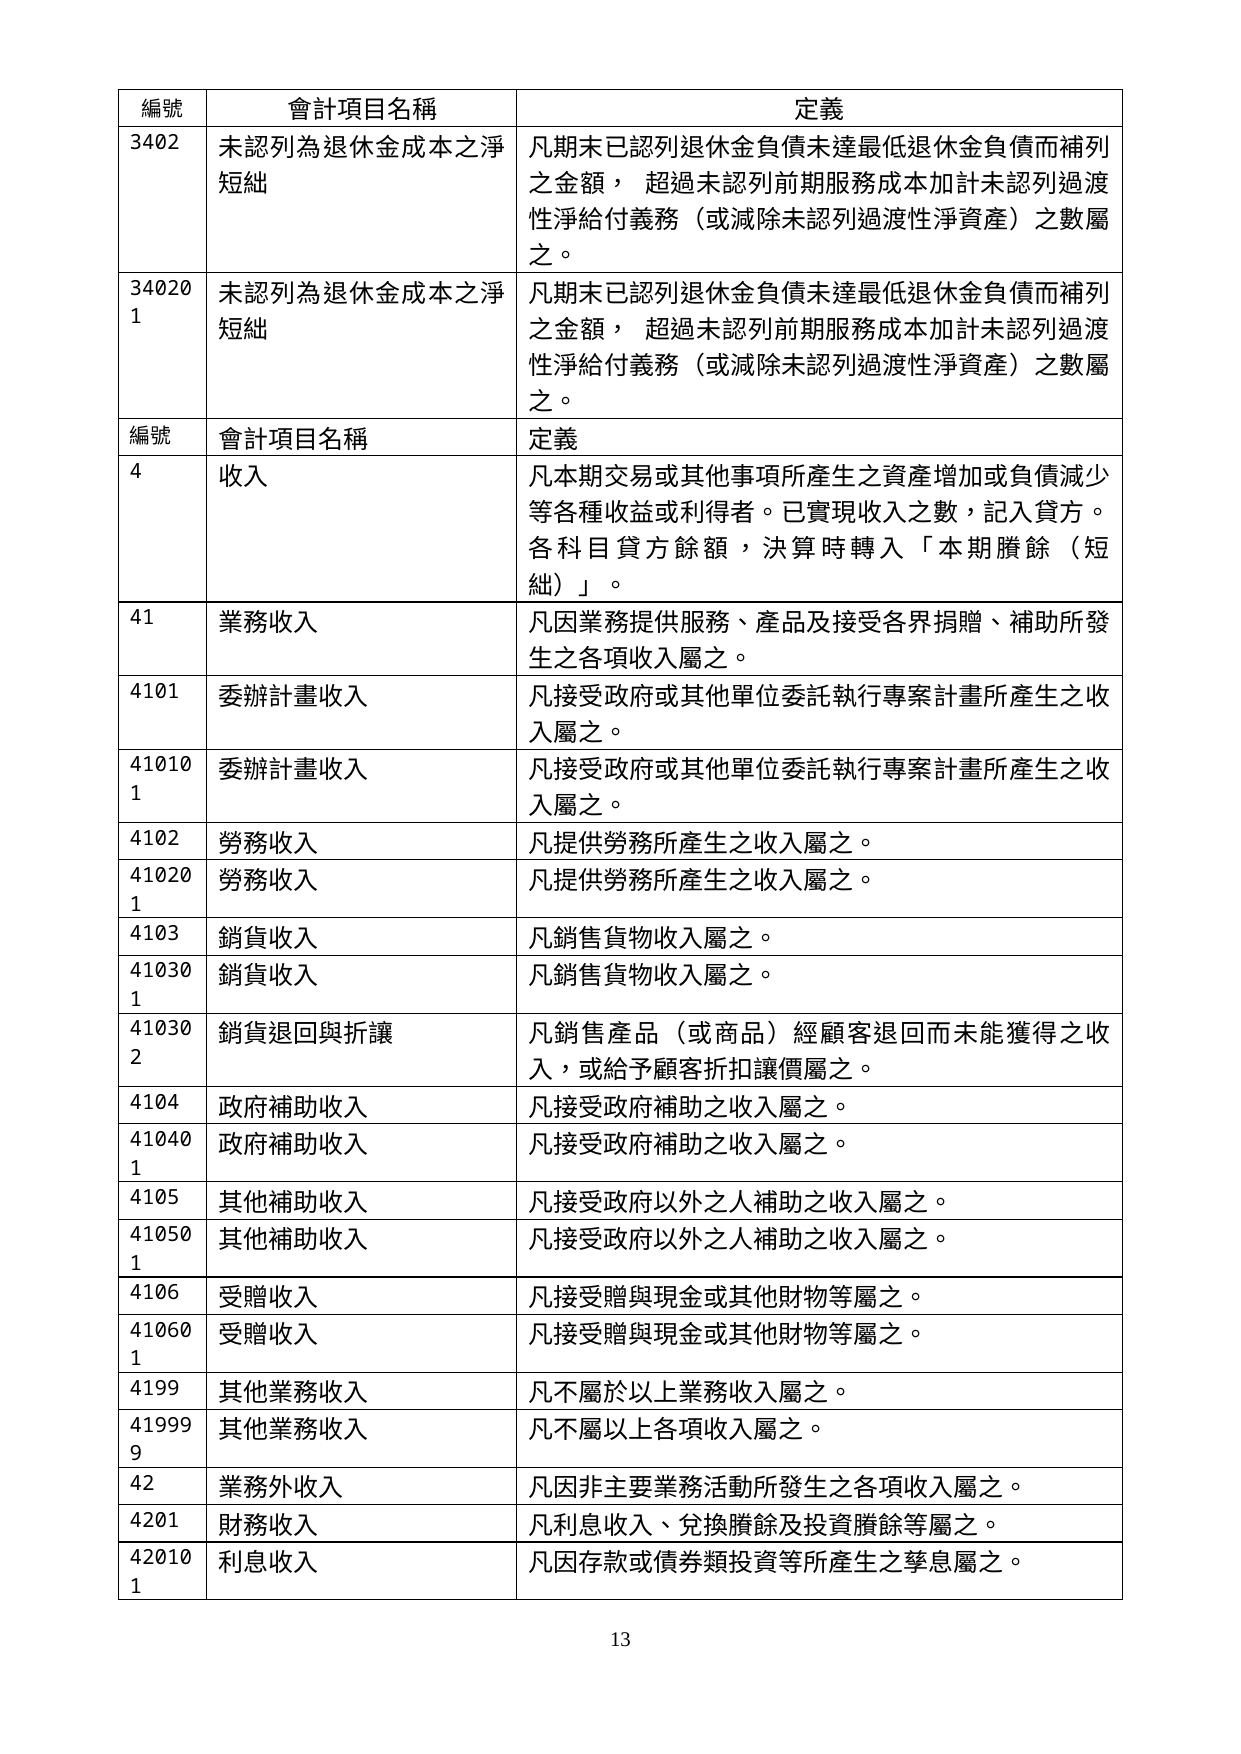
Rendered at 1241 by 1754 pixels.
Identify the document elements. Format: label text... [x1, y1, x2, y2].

table_cell 凡不屬於以上業務收入屬之。 [517, 1373, 1122, 1409]
table_cell 業務外收入 [207, 1468, 516, 1504]
table_header 編號 [119, 90, 206, 126]
table_cell 會計項目名稱 [207, 419, 516, 455]
table_cell 銷貨收入 [207, 918, 516, 954]
table_cell 其他業務收入 [207, 1373, 516, 1409]
table_cell 410601 [119, 1315, 206, 1372]
table_cell 4102 [119, 823, 206, 859]
table_cell 收入 [207, 456, 516, 601]
table_cell 利息收入 [207, 1543, 516, 1599]
table_cell 凡不屬以上各項收入屬之。 [517, 1410, 1122, 1467]
table_cell 4199 [119, 1373, 206, 1409]
table_cell 410201 [119, 860, 206, 917]
table_cell 凡因業務提供服務、產品及接受各界捐贈、補助所發生之各項收入屬之。 [517, 603, 1122, 675]
table_cell 編號 [119, 419, 206, 455]
table_cell 4103 [119, 918, 206, 954]
table_cell 受贈收入 [207, 1315, 516, 1372]
table_cell 其他補助收入 [207, 1182, 516, 1218]
table_cell 凡本期交易或其他事項所產生之資產增加或負債減少等各種收益或利得者。已實現收入之數，記入貸方。各科目貸方餘額，決算時轉入「本期賸餘（短絀）」。 [517, 456, 1122, 601]
table_cell 凡提供勞務所產生之收入屬之。 [517, 860, 1122, 917]
table_cell 受贈收入 [207, 1278, 516, 1314]
table_cell 凡接受政府以外之人補助之收入屬之。 [517, 1220, 1122, 1276]
table_cell 政府補助收入 [207, 1124, 516, 1181]
table_header 會計項目名稱 [207, 90, 516, 126]
table_header 定義 [517, 90, 1122, 126]
table_cell 410501 [119, 1220, 206, 1276]
table_cell 定義 [517, 419, 1122, 455]
table_cell 業務收入 [207, 603, 516, 675]
table_cell 凡銷售貨物收入屬之。 [517, 956, 1122, 1012]
table_cell 其他業務收入 [207, 1410, 516, 1467]
table_cell 41 [119, 603, 206, 675]
table_cell 凡提供勞務所產生之收入屬之。 [517, 823, 1122, 859]
table_cell 凡接受贈與現金或其他財物等屬之。 [517, 1278, 1122, 1314]
table_cell 410301 [119, 956, 206, 1012]
table_cell 4101 [119, 676, 206, 748]
table_cell 未認列為退休金成本之淨短絀 [207, 127, 516, 272]
table_cell 4106 [119, 1278, 206, 1314]
table_cell 勞務收入 [207, 860, 516, 917]
table_cell 410101 [119, 750, 206, 822]
table_cell 42 [119, 1468, 206, 1504]
table_cell 凡接受政府以外之人補助之收入屬之。 [517, 1182, 1122, 1218]
table_cell 凡接受政府或其他單位委託執行專案計畫所產生之收入屬之。 [517, 750, 1122, 822]
table_cell 其他補助收入 [207, 1220, 516, 1276]
table_cell 銷貨收入 [207, 956, 516, 1012]
table_cell 340201 [119, 273, 206, 418]
table_cell 4 [119, 456, 206, 601]
table_cell 凡接受政府補助之收入屬之。 [517, 1087, 1122, 1123]
table_cell 4201 [119, 1505, 206, 1541]
table_cell 凡接受政府補助之收入屬之。 [517, 1124, 1122, 1181]
table_cell 410401 [119, 1124, 206, 1181]
table_cell 3402 [119, 127, 206, 272]
table_cell 政府補助收入 [207, 1087, 516, 1123]
table_cell 凡利息收入、兌換賸餘及投資賸餘等屬之。 [517, 1505, 1122, 1541]
table_cell 420101 [119, 1543, 206, 1599]
table_cell 4105 [119, 1182, 206, 1218]
table_cell 凡因非主要業務活動所發生之各項收入屬之。 [517, 1468, 1122, 1504]
table_cell 410302 [119, 1014, 206, 1086]
table_cell 委辦計畫收入 [207, 750, 516, 822]
table_cell 財務收入 [207, 1505, 516, 1541]
table_cell 凡銷售產品（或商品）經顧客退回而未能獲得之收入，或給予顧客折扣讓價屬之。 [517, 1014, 1122, 1086]
table_cell 419999 [119, 1410, 206, 1467]
table_cell 凡因存款或債券類投資等所產生之孳息屬之。 [517, 1543, 1122, 1599]
table_cell 銷貨退回與折讓 [207, 1014, 516, 1086]
table_cell 凡期末已認列退休金負債未達最低退休金負債而補列之金額， 超過未認列前期服務成本加計未認列過渡性淨給付義務（或減除未認列過渡性淨資產）之數屬之。 [517, 273, 1122, 418]
table_cell 勞務收入 [207, 823, 516, 859]
table_cell 未認列為退休金成本之淨短絀 [207, 273, 516, 418]
table_cell 凡銷售貨物收入屬之。 [517, 918, 1122, 954]
table_cell 凡期末已認列退休金負債未達最低退休金負債而補列之金額， 超過未認列前期服務成本加計未認列過渡性淨給付義務（或減除未認列過渡性淨資產）之數屬之。 [517, 127, 1122, 272]
table_cell 委辦計畫收入 [207, 676, 516, 748]
table_cell 凡接受政府或其他單位委託執行專案計畫所產生之收入屬之。 [517, 676, 1122, 748]
table_cell 凡接受贈與現金或其他財物等屬之。 [517, 1315, 1122, 1372]
table_cell 4104 [119, 1087, 206, 1123]
